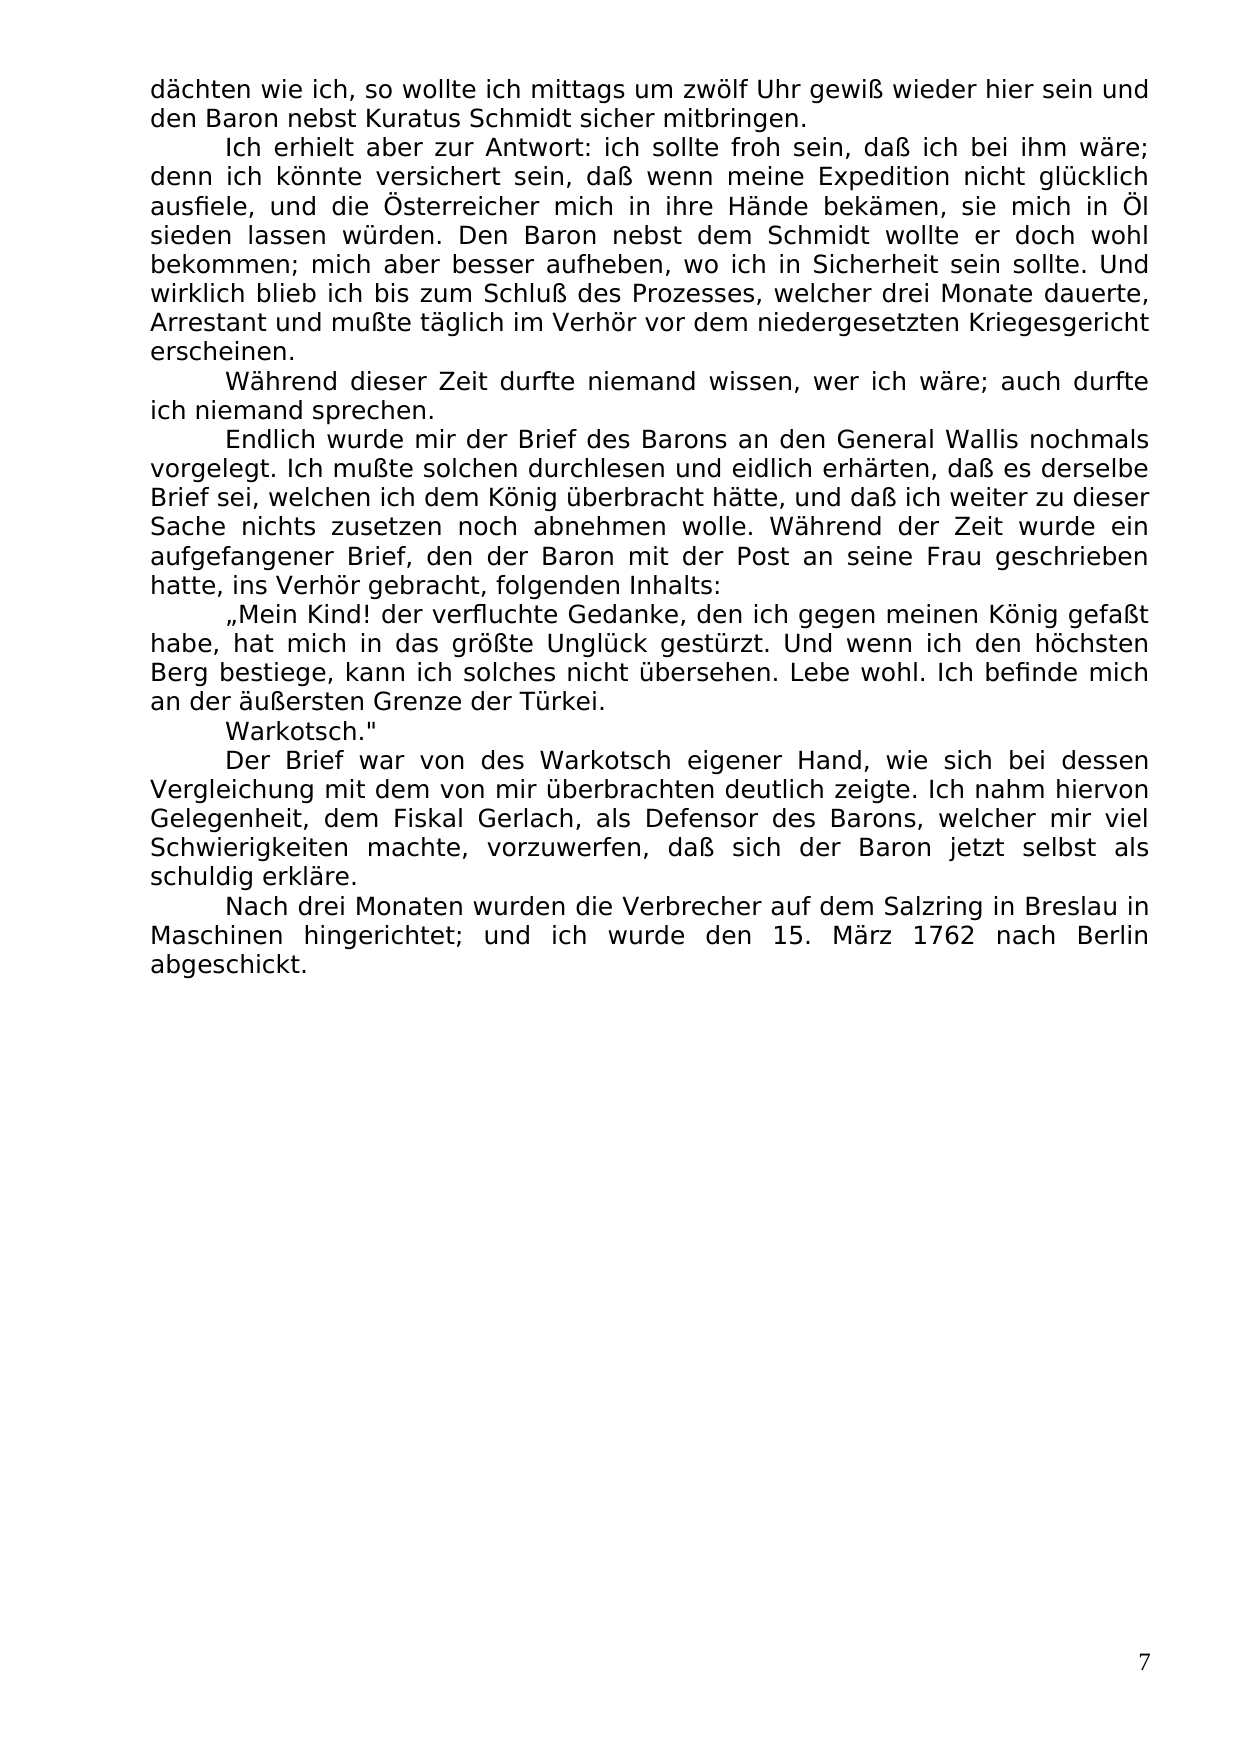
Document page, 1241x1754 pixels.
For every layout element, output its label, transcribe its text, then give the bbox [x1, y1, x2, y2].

text Nach drei Monaten wurden die Verbrecher auf dem Salzring in Breslau in Maschinen hingerichtet; und ich wurde den 15. März 1762 nach Berlin abgeschickt. [150, 892, 1151, 979]
text Warkotsch." [150, 717, 1151, 746]
text „Mein Kind! der verfluchte Gedanke, den ich gegen meinen König gefaßt habe, hat mich in das größte Unglück gestürzt. Und wenn ich den höchsten Berg bestiege, kann ich solches nicht übersehen. Lebe wohl. Ich befinde mich an der äußersten Grenze der Türkei. [150, 600, 1151, 717]
text dächten wie ich, so wollte ich mittags um zwölf Uhr gewiß wieder hier sein und den Baron nebst Kuratus Schmidt sicher mitbringen. [150, 75, 1151, 133]
text Während dieser Zeit durfte niemand wissen, wer ich wäre; auch durfte ich niemand sprechen. [150, 367, 1151, 425]
text Ich erhielt aber zur Antwort: ich sollte froh sein, daß ich bei ihm wäre; denn ich könnte versichert sein, daß wenn meine Expedition nicht glücklich ausfiele, und die Österreicher mich in ihre Hände bekämen, sie mich in Öl sieden lassen würden. Den Baron nebst dem Schmidt wollte er doch wohl bekommen; mich aber besser aufheben, wo ich in Sicherheit sein sollte. Und wirklich blieb ich bis zum Schluß des Prozesses, welcher drei Monate dauerte, Arrestant und mußte täglich im Verhör vor dem niedergesetzten Kriegesgericht erscheinen. [150, 133, 1151, 367]
text Der Brief war von des Warkotsch eigener Hand, wie sich bei dessen Vergleichung mit dem von mir überbrachten deutlich zeigte. Ich nahm hiervon Gelegenheit, dem Fiskal Gerlach, als Defensor des Barons, welcher mir viel Schwierigkeiten machte, vorzuwerfen, daß sich der Baron jetzt selbst als schuldig erkläre. [150, 746, 1151, 892]
text Endlich wurde mir der Brief des Barons an den General Wallis nochmals vorgelegt. Ich mußte solchen durchlesen und eidlich erhärten, daß es derselbe Brief sei, welchen ich dem König überbracht hätte, und daß ich weiter zu dieser Sache nichts zusetzen noch abnehmen wolle. Während der Zeit wurde ein aufgefangener Brief, den der Baron mit der Post an seine Frau geschrieben hatte, ins Verhör gebracht, folgenden Inhalts: [150, 425, 1151, 600]
